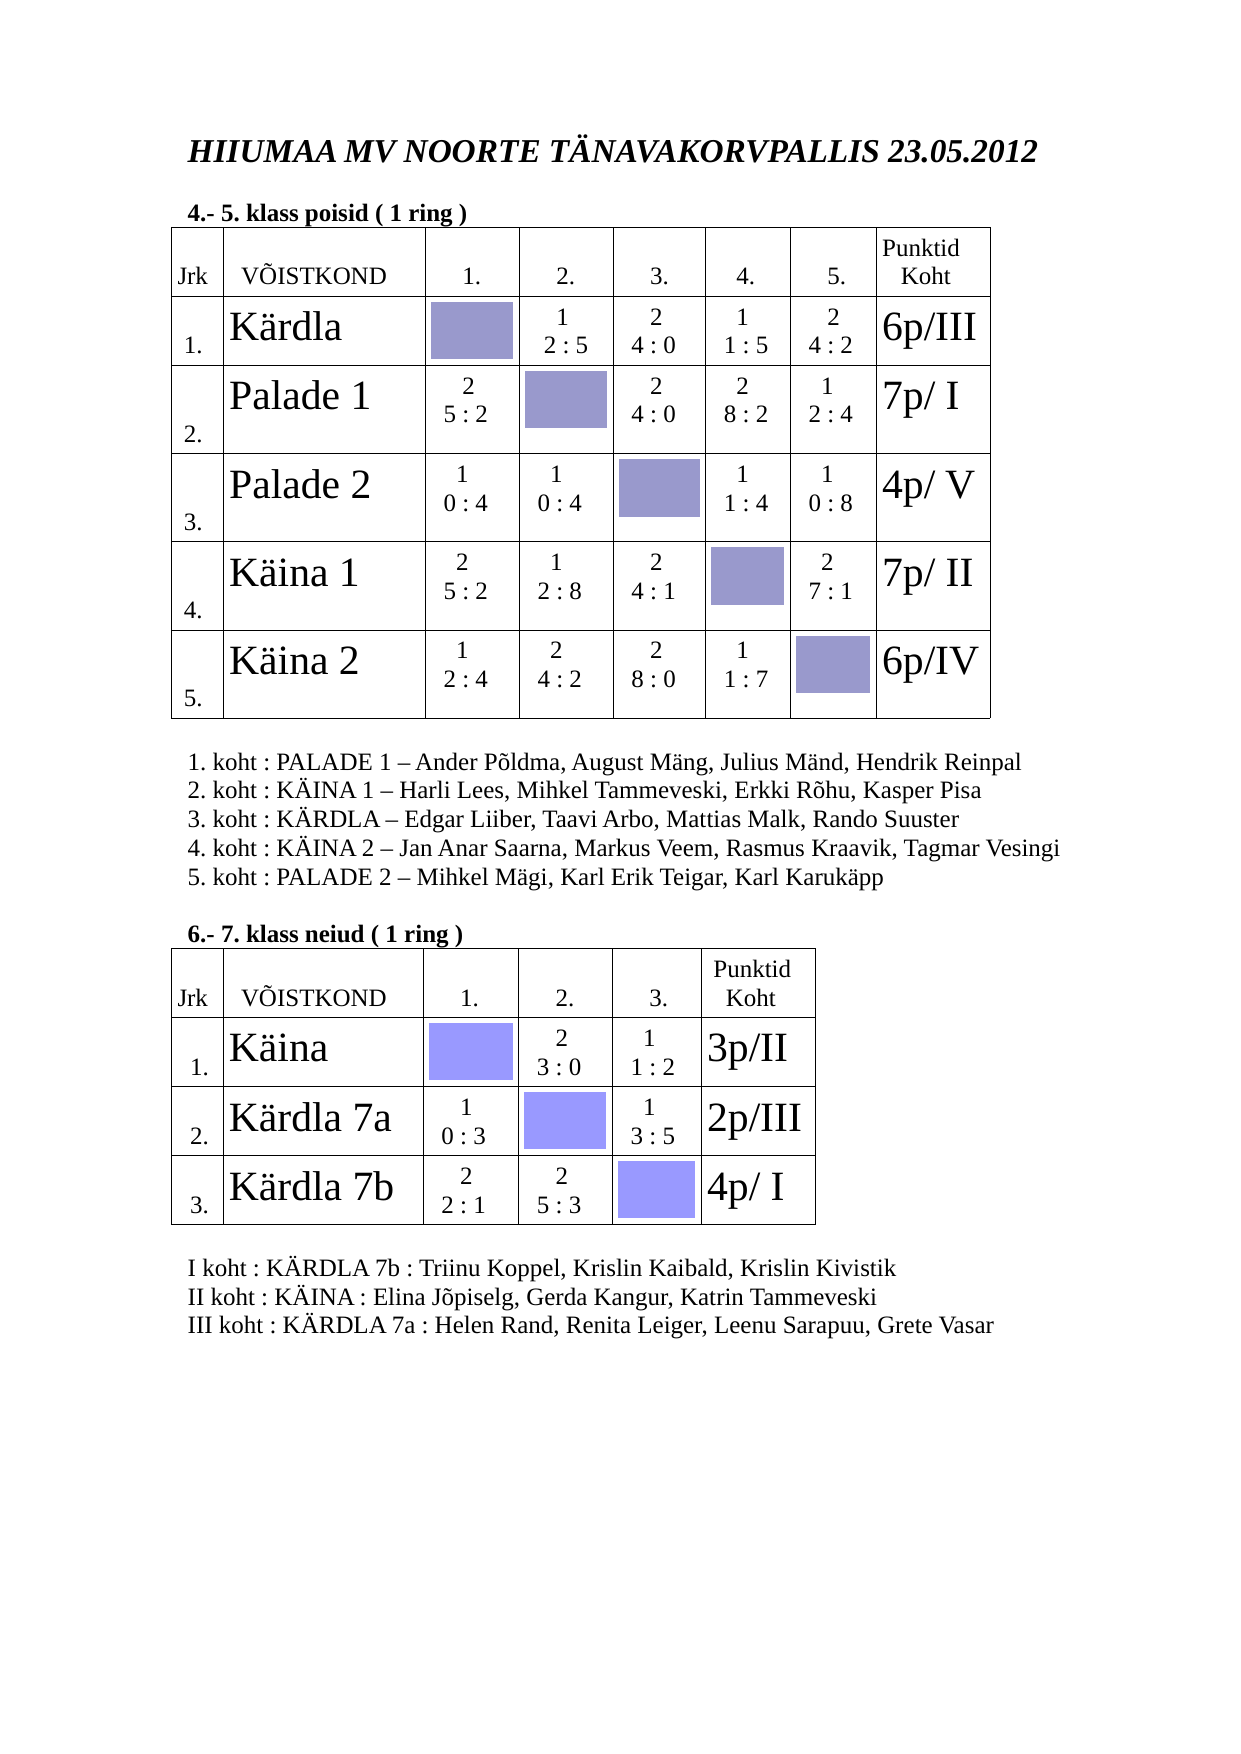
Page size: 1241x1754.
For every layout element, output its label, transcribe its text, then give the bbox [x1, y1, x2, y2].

table_cell [613, 1156, 701, 1224]
text I koht : KÄRDLA 7b : Triinu Koppel, Krislin Kaibald, Krislin Kivistik [187, 1253, 1162, 1282]
text II koht : KÄINA : Elina Jõpiselg, Gerda Kangur, Katrin Tammeveski [187, 1282, 1162, 1311]
table_cell 2 7 : 1 [791, 542, 876, 630]
table_cell 7p/ I [877, 366, 990, 453]
subtitle HIIUMAA MV NOORTE TÄNAVAKORVPALLIS 23.05.2012 [187, 131, 1162, 169]
table_cell 2p/III [702, 1087, 815, 1155]
table_header Punktid Koht [877, 228, 990, 296]
table_cell 1 0 : 4 [426, 454, 519, 541]
table_cell 2 5 : 3 [519, 1156, 612, 1224]
table_cell 2. [172, 1087, 223, 1155]
text 2. koht : KÄINA 1 – Harli Lees, Mihkel Tammeveski, Erkki Rõhu, Kasper Pisa [187, 776, 1162, 804]
table_cell 7p/ II [877, 542, 990, 630]
table_cell 4p/ V [877, 454, 990, 541]
table_cell Kärdla [224, 297, 425, 365]
table_header 2. [519, 949, 612, 1017]
table_cell 3. [172, 1156, 223, 1224]
table_cell 1 1 : 7 [706, 631, 790, 718]
table_cell 1. [172, 1018, 223, 1086]
table_cell 2 4 : 0 [614, 366, 705, 453]
table_cell 2 8 : 2 [706, 366, 790, 453]
table_cell 1 2 : 4 [426, 631, 519, 718]
text 6.- 7. klass neiud ( 1 ring ) [187, 919, 1162, 948]
table_cell 1 0 : 3 [424, 1087, 518, 1155]
table_header 3. [613, 949, 701, 1017]
table_cell 3p/II [702, 1018, 815, 1086]
table_header 1. [426, 228, 519, 296]
table_cell 1 2 : 4 [791, 366, 876, 453]
table_cell 1 1 : 5 [706, 297, 790, 365]
text III koht : KÄRDLA 7a : Helen Rand, Renita Leiger, Leenu Sarapuu, Grete Vasar [187, 1311, 1162, 1339]
table_cell 2 5 : 2 [426, 542, 519, 630]
table_header 3. [614, 228, 705, 296]
table_header Jrk [172, 949, 223, 1017]
table_cell Kärdla 7a [224, 1087, 423, 1155]
table_cell Palade 2 [224, 454, 425, 541]
text 3. koht : KÄRDLA – Edgar Liiber, Taavi Arbo, Mattias Malk, Rando Suuster [187, 804, 1162, 833]
table_header 4. [706, 228, 790, 296]
table_cell 2 4 : 1 [614, 542, 705, 630]
table_cell 6p/III [877, 297, 990, 365]
table_header 2. [520, 228, 613, 296]
table_cell 4p/ I [702, 1156, 815, 1224]
table_cell Käina 2 [224, 631, 425, 718]
table_header 5. [791, 228, 876, 296]
table_cell Palade 1 [224, 366, 425, 453]
table_cell 1 0 : 4 [520, 454, 613, 541]
table_cell Käina 1 [224, 542, 425, 630]
table_cell 1 0 : 8 [791, 454, 876, 541]
table_cell [519, 1087, 612, 1155]
table_cell Kärdla 7b [224, 1156, 423, 1224]
text 5. koht : PALADE 2 – Mihkel Mägi, Karl Erik Teigar, Karl Karukäpp [187, 862, 1162, 891]
table_cell [520, 366, 613, 453]
table_cell 1 2 : 5 [520, 297, 613, 365]
table_cell 2 4 : 2 [520, 631, 613, 718]
table_cell 2 4 : 2 [791, 297, 876, 365]
table_cell [424, 1018, 518, 1086]
table_cell 2 5 : 2 [426, 366, 519, 453]
table_cell 2 4 : 0 [614, 297, 705, 365]
table_cell [614, 454, 705, 541]
table_cell 1 2 : 8 [520, 542, 613, 630]
table_cell 2. [172, 366, 223, 453]
table_cell [791, 631, 876, 718]
table_cell 1 1 : 2 [613, 1018, 701, 1086]
table_cell 1 3 : 5 [613, 1087, 701, 1155]
table_cell 1. [172, 297, 223, 365]
table_cell 2 3 : 0 [519, 1018, 612, 1086]
table_header Punktid Koht [702, 949, 815, 1017]
table_cell 4. [172, 542, 223, 630]
table_cell [706, 542, 790, 630]
text 4.- 5. klass poisid ( 1 ring ) [187, 198, 1162, 227]
text 4. koht : KÄINA 2 – Jan Anar Saarna, Markus Veem, Rasmus Kraavik, Tagmar Vesingi [187, 833, 1162, 862]
table_cell 6p/IV [877, 631, 990, 718]
table_header 1. [424, 949, 518, 1017]
table_header VÕISTKOND [224, 949, 423, 1017]
table_header VÕISTKOND [224, 228, 425, 296]
text 1. koht : PALADE 1 – Ander Põldma, August Mäng, Julius Mänd, Hendrik Reinpal [187, 747, 1162, 776]
table_cell 2 8 : 0 [614, 631, 705, 718]
table_header Jrk [172, 228, 223, 296]
table_cell [426, 297, 519, 365]
table_cell 3. [172, 454, 223, 541]
table_cell 5. [172, 631, 223, 718]
table_cell Käina [224, 1018, 423, 1086]
table_cell 2 2 : 1 [424, 1156, 518, 1224]
table_cell 1 1 : 4 [706, 454, 790, 541]
